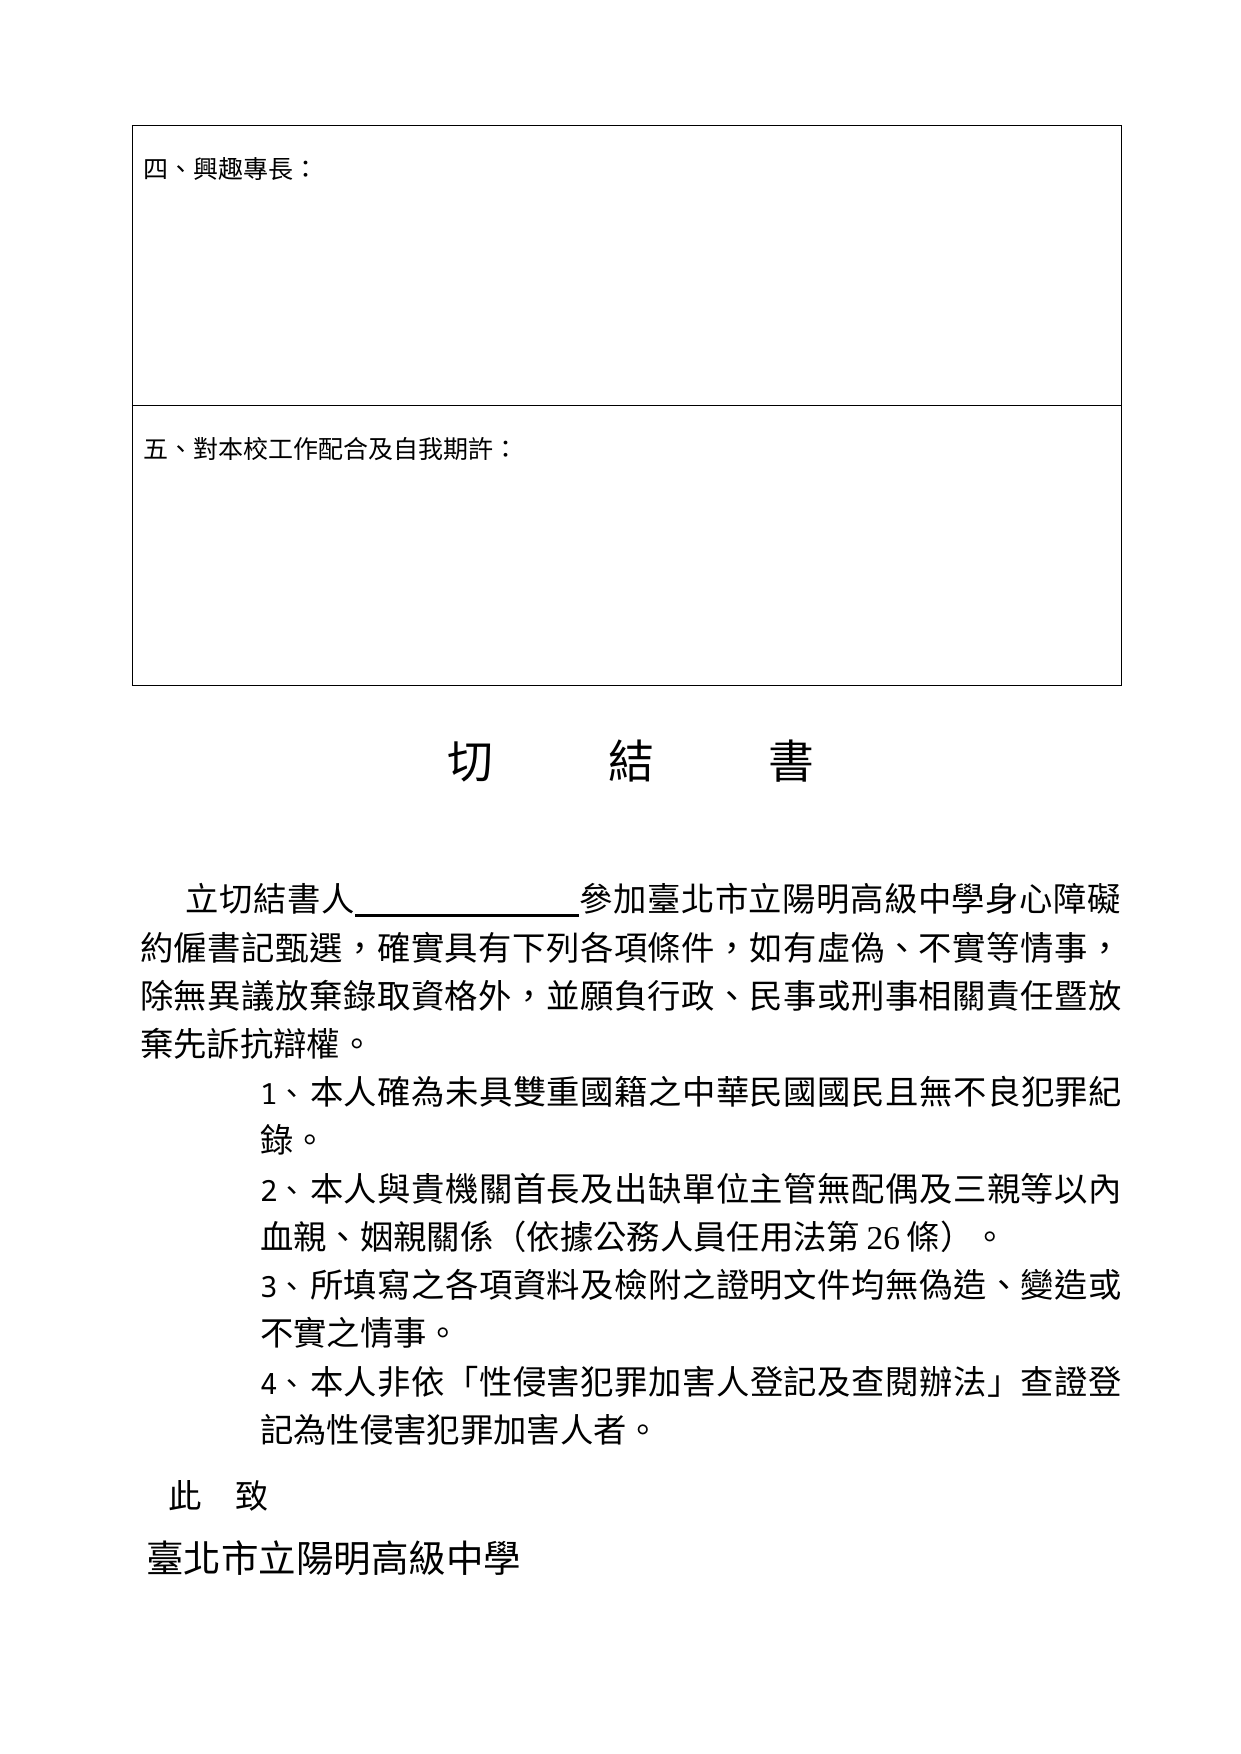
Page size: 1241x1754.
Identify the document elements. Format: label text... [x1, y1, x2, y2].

list 本人與貴機關首長及出缺單位主管無配偶及三親等以內血親、姻親關係（依據公務人員任用法第26條）。 [260, 1162, 1122, 1259]
text 此 致 [118, 1452, 1122, 1514]
list 所填寫之各項資料及檢附之證明文件均無偽造、變造或不實之情事。 [260, 1259, 1122, 1355]
list 本人非依「性侵害犯罪加害人登記及查閱辦法」查證登記為性侵害犯罪加害人者。 [260, 1355, 1122, 1452]
text 切 結 書 [140, 686, 1122, 811]
table_cell 五、對本校工作配合及自我期許： [133, 406, 1121, 684]
list 本人確為未具雙重國籍之中華民國國民且無不良犯罪紀錄。 [260, 1066, 1122, 1162]
table_cell 四、興趣專長： [133, 126, 1121, 405]
text 立切結書人 參加臺北市立陽明高級中學身心障礙約僱書記甄選，確實具有下列各項條件，如有虛偽、不實等情事，除無異議放棄錄取資格外，並願負行政、民事或刑事相關責任暨放棄先訴抗辯權。 [140, 873, 1122, 1066]
text 臺北市立陽明高級中學 [118, 1514, 1122, 1577]
